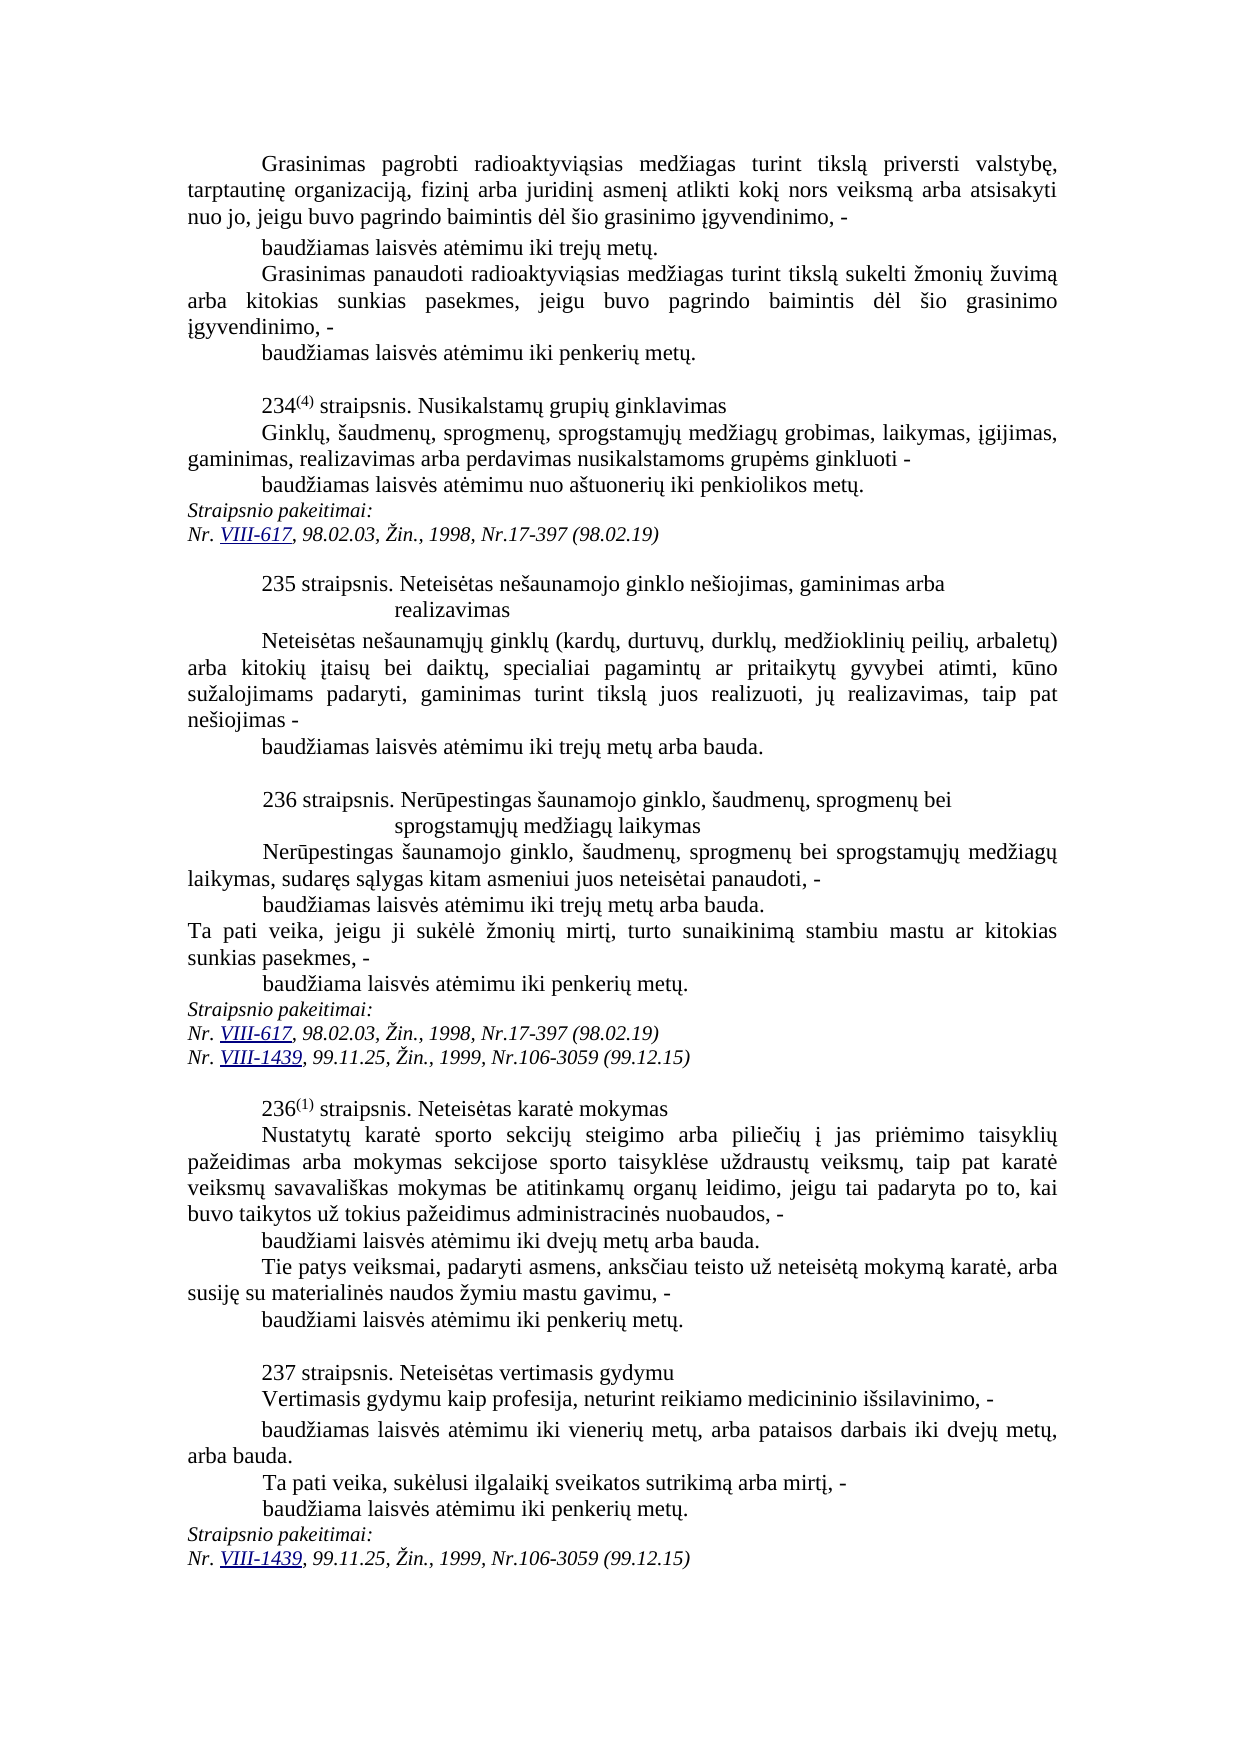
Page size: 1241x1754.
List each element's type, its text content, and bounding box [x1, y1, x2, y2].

text baudžiamas laisvės atėmimu iki trejų metų arba bauda. [187, 891, 1059, 917]
text baudžiamas laisvės atėmimu iki vienerių metų, arba pataisos darbais iki dvejų metų, arba bauda. [187, 1416, 1059, 1469]
text Tie patys veiksmai, padaryti asmens, anksčiau teisto už neteisėtą mokymą karatė, arba susiję su materialinės naudos žymiu mastu gavimu, - [187, 1253, 1059, 1306]
text Ginklų, šaudmenų, sprogmenų, sprogstamųjų medžiagų grobimas, laikymas, įgijimas, gaminimas, realizavimas arba perdavimas nusikalstamoms grupėms ginkluoti - [187, 418, 1059, 471]
text Neteisėtas nešaunamųjų ginklų (kardų, durtuvų, durklų, medžioklinių peilių, arbaletų) arba kitokių įtaisų bei daiktų, specialiai pagamintų ar pritaikytų gyvybei atimti, kūno sužalojimams padaryti, gaminimas turint tikslą juos realizuoti, jų realizavimas, taip pat nešiojimas - [187, 627, 1059, 733]
text baudžiamas laisvės atėmimu nuo aštuonerių iki penkiolikos metų. [187, 471, 1059, 498]
text Nr. VIII-617, 98.02.03, Žin., 1998, Nr.17-397 (98.02.19) [187, 1021, 1059, 1044]
text baudžiami laisvės atėmimu iki dvejų metų arba bauda. [187, 1227, 1059, 1253]
text baudžiama laisvės atėmimu iki penkerių metų. [187, 1495, 1059, 1522]
text Nustatytų karatė sporto sekcijų steigimo arba piliečių į jas priėmimo taisyklių pažeidimas arba mokymas sekcijose sporto taisyklėse uždraustų veiksmų, taip pat karatė veiksmų savavališkas mokymas be atitinkamų organų leidimo, jeigu tai padaryta po to, kai buvo taikytos už tokius pažeidimus administracinės nuobaudos, - [187, 1121, 1059, 1227]
text Nr. VIII-617, 98.02.03, Žin., 1998, Nr.17-397 (98.02.19) [187, 522, 1059, 546]
text baudžiami laisvės atėmimu iki penkerių metų. [208, 1306, 1059, 1332]
text Nerūpestingas šaunamojo ginklo, šaudmenų, sprogmenų bei sprogstamųjų medžiagų laikymas, sudaręs sąlygas kitam asmeniui juos neteisėtai panaudoti, - [187, 838, 1059, 891]
text Vertimasis gydymu kaip profesija, neturint reikiamo medicininio išsilavinimo, - [187, 1385, 1059, 1411]
text Nr. VIII-1439, 99.11.25, Žin., 1999, Nr.106-3059 (99.12.15) [187, 1044, 1059, 1069]
text Ta pati veika, jeigu ji sukėlė žmonių mirtį, turto sunaikinimą stambiu mastu ar kitokias sunkias pasekmes, - [187, 917, 1059, 970]
text Nr. VIII-1439, 99.11.25, Žin., 1999, Nr.106-3059 (99.12.15) [187, 1546, 1059, 1570]
text Straipsnio pakeitimai: [187, 996, 1059, 1021]
text 235 straipsnis. Neteisėtas nešaunamojo ginklo nešiojimas, gaminimas arba [261, 570, 1059, 596]
text baudžiama laisvės atėmimu iki penkerių metų. [187, 970, 1059, 996]
text Straipsnio pakeitimai: [187, 1522, 1059, 1546]
text realizavimas [394, 596, 1059, 622]
text 236 straipsnis. Nerūpestingas šaunamojo ginklo, šaudmenų, sprogmenų bei [262, 786, 1059, 812]
text 234(4) straipsnis. Nusikalstamų grupių ginklavimas [187, 392, 1059, 418]
text 237 straipsnis. Neteisėtas vertimasis gydymu [187, 1358, 1059, 1385]
text 236(1) straipsnis. Neteisėtas karatė mokymas [205, 1095, 1059, 1121]
text baudžiamas laisvės atėmimu iki trejų metų arba bauda. [187, 733, 1059, 759]
text Grasinimas pagrobti radioaktyviąsias medžiagas turint tikslą priversti valstybę, tarptautinę organizaciją, fizinį arba juridinį asmenį atlikti kokį nors veiksmą arba atsisakyti nuo jo, jeigu buvo pagrindo baimintis dėl šio grasinimo įgyvendinimo, - [187, 150, 1059, 229]
text Straipsnio pakeitimai: [187, 498, 1059, 522]
text baudžiamas laisvės atėmimu iki penkerių metų. [187, 339, 1059, 366]
text Grasinimas panaudoti radioaktyviąsias medžiagas turint tikslą sukelti žmonių žuvimą arba kitokias sunkias pasekmes, jeigu buvo pagrindo baimintis dėl šio grasinimo įgyvendinimo, - [187, 260, 1059, 339]
text baudžiamas laisvės atėmimu iki trejų metų. [207, 234, 1059, 260]
text Ta pati veika, sukėlusi ilgalaikį sveikatos sutrikimą arba mirtį, - [187, 1469, 1059, 1495]
text sprogstamųjų medžiagų laikymas [394, 812, 1059, 838]
